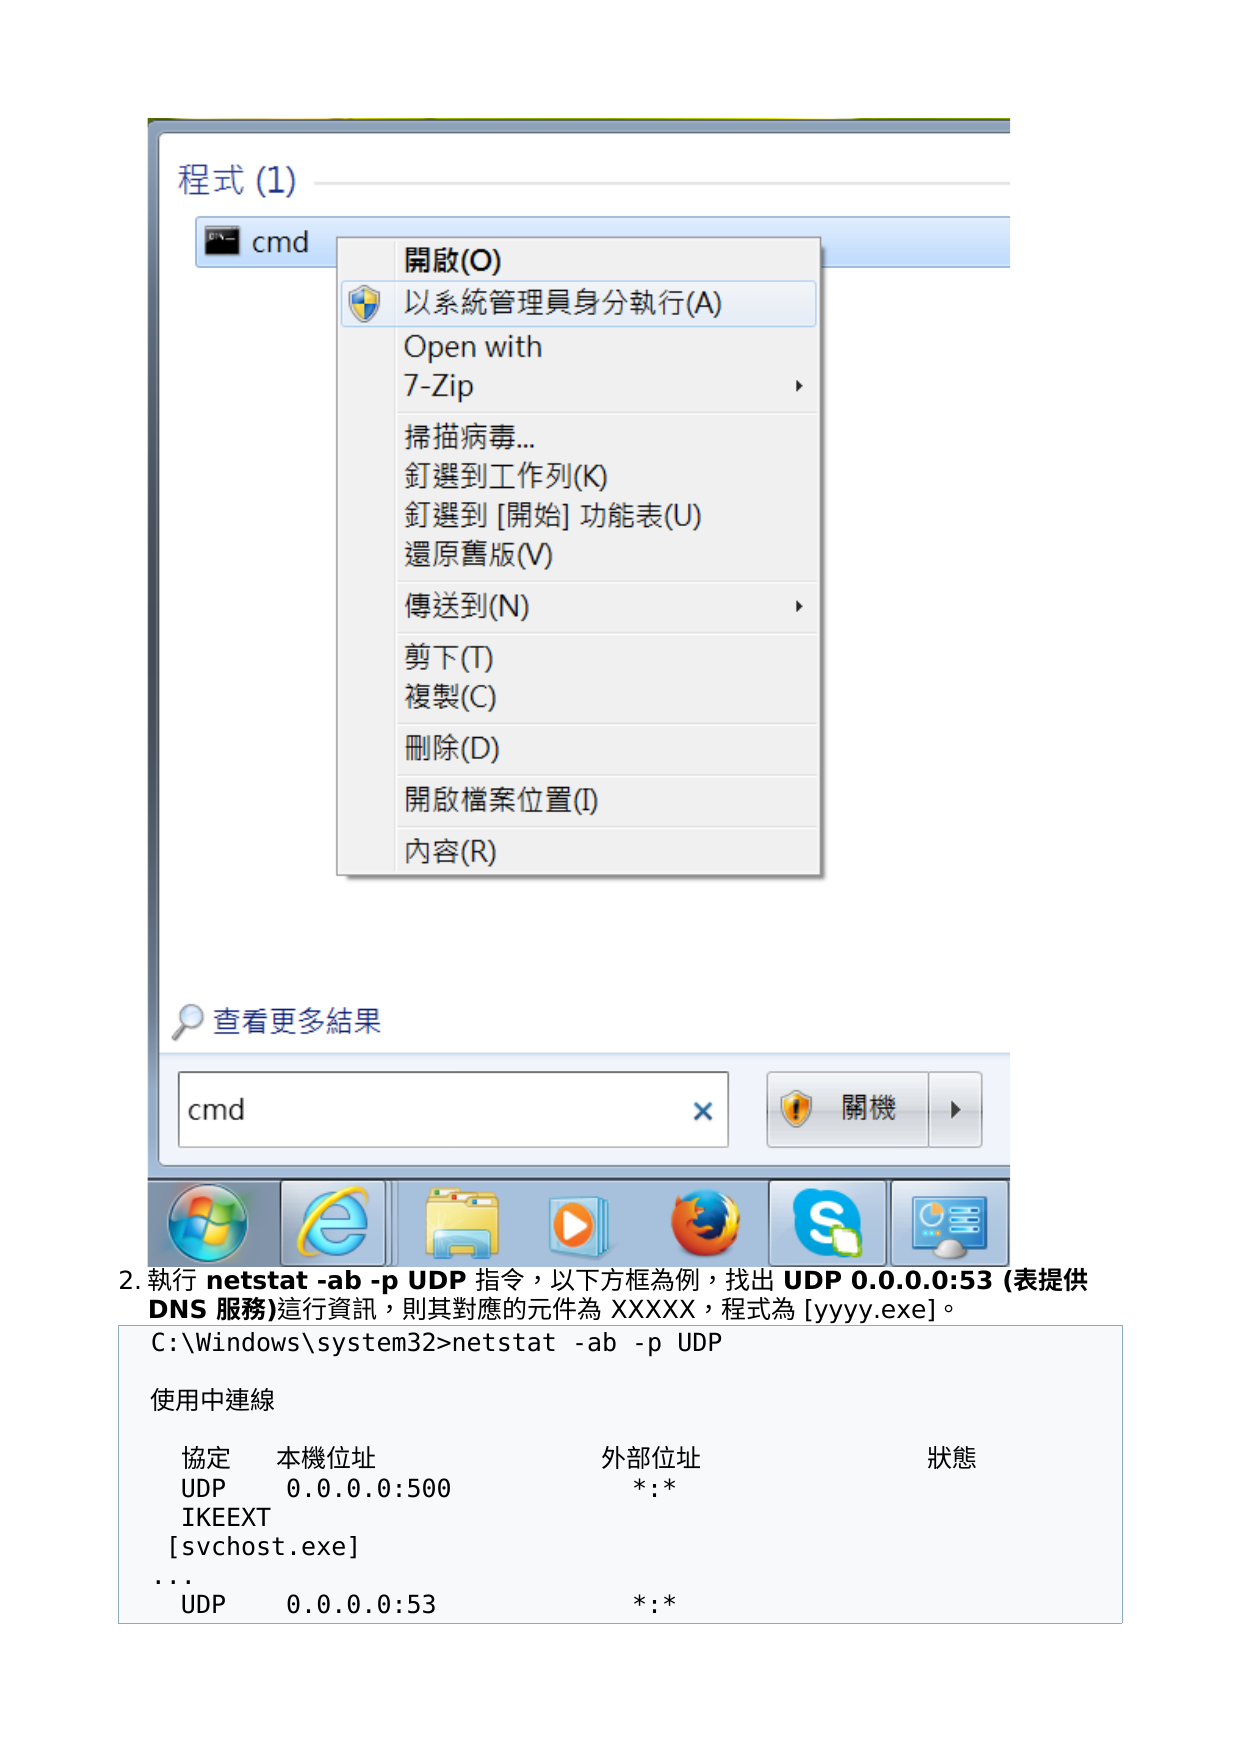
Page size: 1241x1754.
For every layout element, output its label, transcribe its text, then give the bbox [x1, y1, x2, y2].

picture [147, 118, 1010, 1267]
list C:\Windows\system32>netstat -ab -p UDP 使用中連線 協定 本機位址 外部位址 狀態 UDP 0.0.0.0:500 *:* IKEEXT [svchost.exe] ... UDP 0.0.0.0:53 *:* [119, 1326, 1122, 1623]
list [1010, 118, 1122, 1267]
list [118, 118, 147, 1267]
list 執行 netstat -ab -p UDP 指令，以下方框為例，找出 UDP 0.0.0.0:53 (表提供 DNS 服務)這行資訊，則其對應的元件為 XXXXX，程式為 [yyyy.exe]。 [118, 1267, 1122, 1325]
